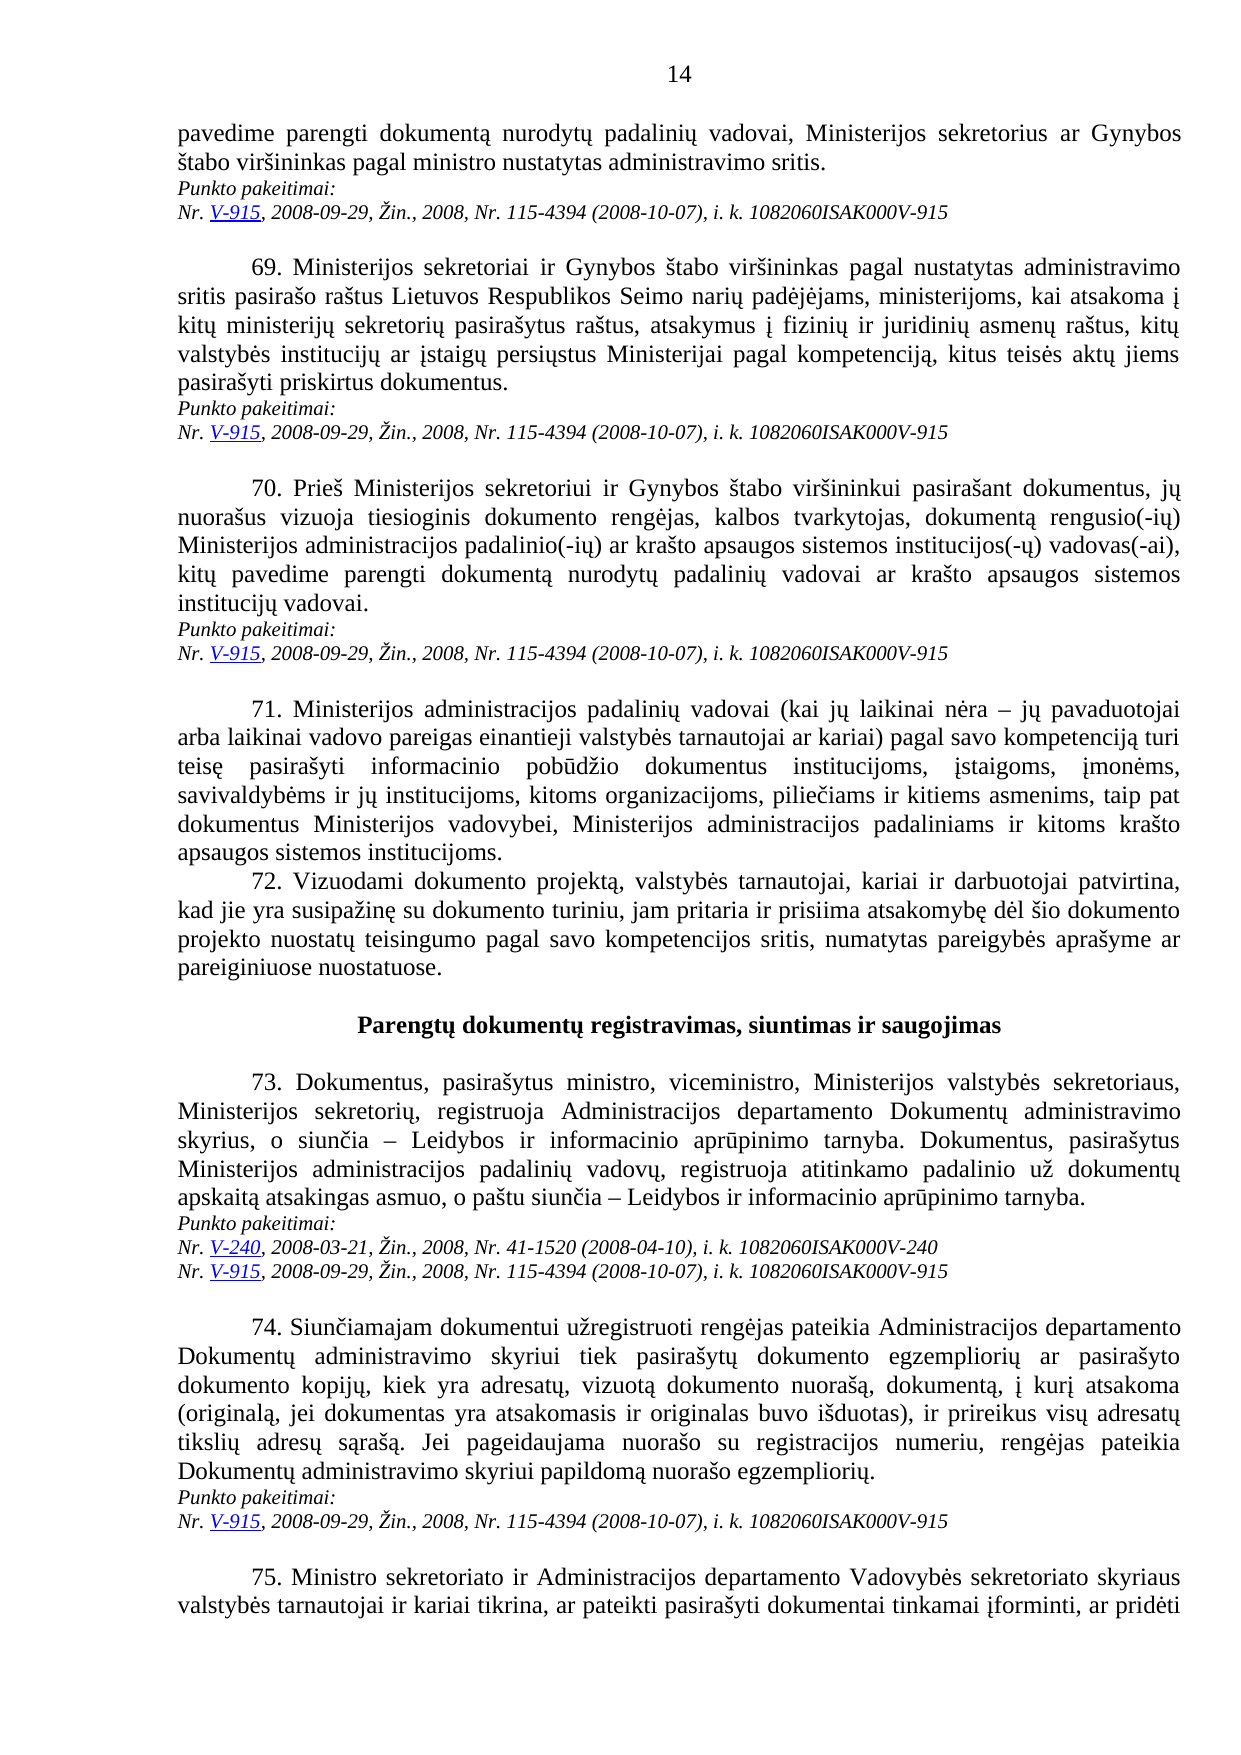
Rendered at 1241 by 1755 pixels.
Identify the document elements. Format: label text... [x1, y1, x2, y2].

text Nr. V-915, 2008-09-29, Žin., 2008, Nr. 115-4394 (2008-10-07), i. k. 1082060ISAK000V-915 [177, 1509, 1181, 1533]
text Punkto pakeitimai: [177, 176, 1181, 200]
text 70. Prieš Ministerijos sekretoriui ir Gynybos štabo viršininkui pasirašant dokumentus, jų nuorašus vizuoja tiesioginis dokumento rengėjas, kalbos tvarkytojas, dokumentą rengusio(-ių) Ministerijos administracijos padalinio(-ių) ar krašto apsaugos sistemos institucijos(-ų) vadovas(-ai), kitų pavedime parengti dokumentą nurodytų padalinių vadovai ar krašto apsaugos sistemos institucijų vadovai. [177, 473, 1181, 617]
text Punkto pakeitimai: [177, 1211, 1181, 1235]
text Punkto pakeitimai: [177, 1485, 1181, 1509]
text pavedime parengti dokumentą nurodytų padalinių vadovai, Ministerijos sekretorius ar Gynybos štabo viršininkas pagal ministro nustatytas administravimo sritis. [177, 118, 1181, 176]
text Parengtų dokumentų registravimas, siuntimas ir saugojimas [177, 1010, 1181, 1039]
text Nr. V-915, 2008-09-29, Žin., 2008, Nr. 115-4394 (2008-10-07), i. k. 1082060ISAK000V-915 [177, 1259, 1181, 1283]
text Nr. V-915, 2008-09-29, Žin., 2008, Nr. 115-4394 (2008-10-07), i. k. 1082060ISAK000V-915 [177, 200, 1181, 224]
text Punkto pakeitimai: [177, 617, 1181, 641]
text 69. Ministerijos sekretoriai ir Gynybos štabo viršininkas pagal nustatytas administravimo sritis pasirašo raštus Lietuvos Respublikos Seimo narių padėjėjams, ministerijoms, kai atsakoma į kitų ministerijų sekretorių pasirašytus raštus, atsakymus į fizinių ir juridinių asmenų raštus, kitų valstybės institucijų ar įstaigų persiųstus Ministerijai pagal kompetenciją, kitus teisės aktų jiems pasirašyti priskirtus dokumentus. [177, 252, 1181, 396]
text 72. Vizuodami dokumento projektą, valstybės tarnautojai, kariai ir darbuotojai patvirtina, kad jie yra susipažinę su dokumento turiniu, jam pritaria ir prisiima atsakomybę dėl šio dokumento projekto nuostatų teisingumo pagal savo kompetencijos sritis, numatytas pareigybės aprašyme ar pareiginiuose nuostatuose. [177, 866, 1181, 981]
text 71. Ministerijos administracijos padalinių vadovai (kai jų laikinai nėra – jų pavaduotojai arba laikinai vadovo pareigas einantieji valstybės tarnautojai ar kariai) pagal savo kompetenciją turi teisę pasirašyti informacinio pobūdžio dokumentus institucijoms, įstaigoms, įmonėms, savivaldybėms ir jų institucijoms, kitoms organizacijoms, piliečiams ir kitiems asmenims, taip pat dokumentus Ministerijos vadovybei, Ministerijos administracijos padaliniams ir kitoms krašto apsaugos sistemos institucijoms. [177, 694, 1181, 866]
text Nr. V-915, 2008-09-29, Žin., 2008, Nr. 115-4394 (2008-10-07), i. k. 1082060ISAK000V-915 [177, 641, 1181, 665]
text 75. Ministro sekretoriato ir Administracijos departamento Vadovybės sekretoriato skyriaus valstybės tarnautojai ir kariai tikrina, ar pateikti pasirašyti dokumentai tinkamai įforminti, ar pridėti [177, 1562, 1181, 1619]
text Punkto pakeitimai: [177, 396, 1181, 420]
text Nr. V-240, 2008-03-21, Žin., 2008, Nr. 41-1520 (2008-04-10), i. k. 1082060ISAK000V-240 [177, 1235, 1181, 1259]
text 73. Dokumentus, pasirašytus ministro, viceministro, Ministerijos valstybės sekretoriaus, Ministerijos sekretorių, registruoja Administracijos departamento Dokumentų administravimo skyrius, o siunčia – Leidybos ir informacinio aprūpinimo tarnyba. Dokumentus, pasirašytus Ministerijos administracijos padalinių vadovų, registruoja atitinkamo padalinio už dokumentų apskaitą atsakingas asmuo, o paštu siunčia – Leidybos ir informacinio aprūpinimo tarnyba. [177, 1067, 1181, 1211]
text 74. Siunčiamajam dokumentui užregistruoti rengėjas pateikia Administracijos departamento Dokumentų administravimo skyriui tiek pasirašytų dokumento egzempliorių ar pasirašyto dokumento kopijų, kiek yra adresatų, vizuotą dokumento nuorašą, dokumentą, į kurį atsakoma (originalą, jei dokumentas yra atsakomasis ir originalas buvo išduotas), ir prireikus visų adresatų tikslių adresų sąrašą. Jei pageidaujama nuorašo su registracijos numeriu, rengėjas pateikia Dokumentų administravimo skyriui papildomą nuorašo egzempliorių. [177, 1312, 1181, 1485]
text Nr. V-915, 2008-09-29, Žin., 2008, Nr. 115-4394 (2008-10-07), i. k. 1082060ISAK000V-915 [177, 420, 1181, 444]
